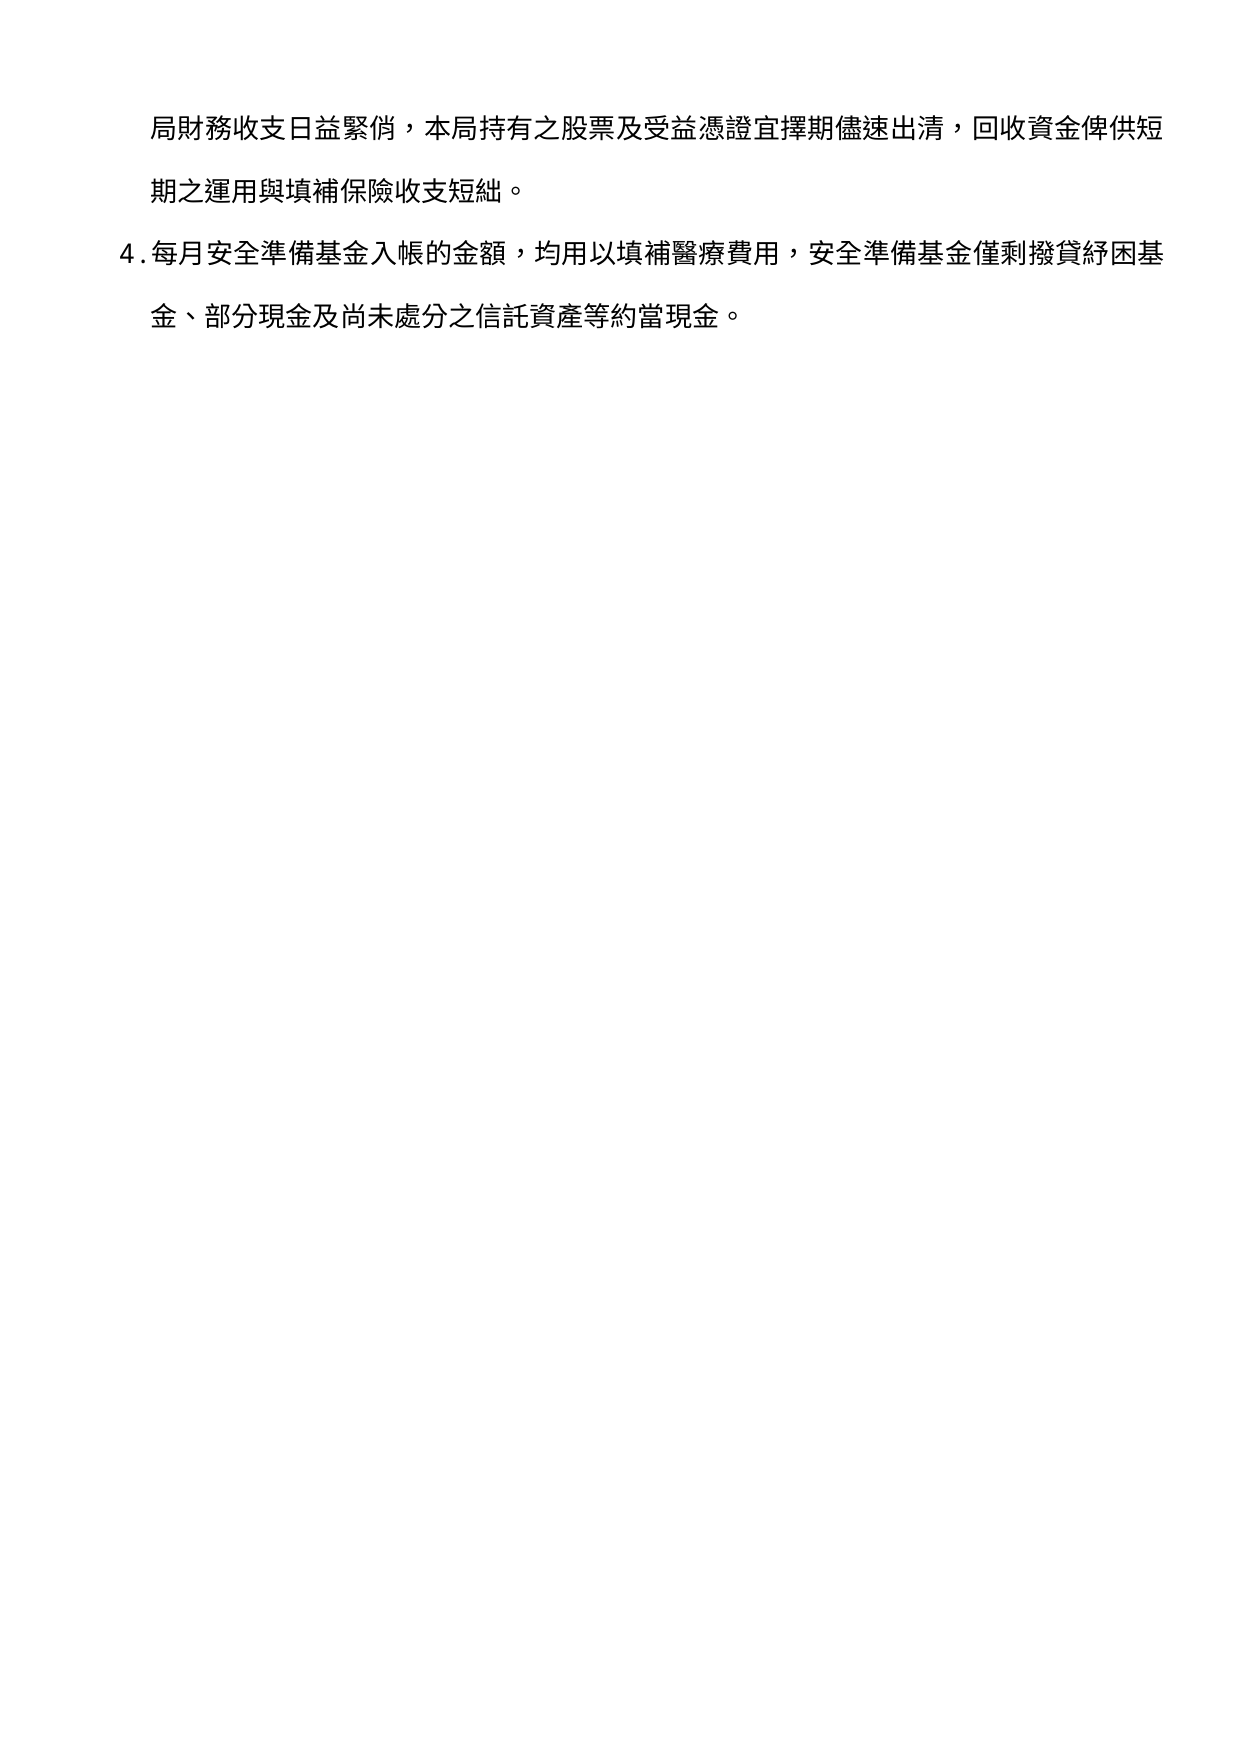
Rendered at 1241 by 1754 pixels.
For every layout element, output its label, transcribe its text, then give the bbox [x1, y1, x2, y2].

text 4.每月安全準備基金入帳的金額，均用以填補醫療費用，安全準備基金僅剩撥貸紓困基金、部分現金及尚未處分之信託資產等約當現金。 [118, 210, 1167, 335]
text 局財務收支日益緊俏，本局持有之股票及受益憑證宜擇期儘速出清，回收資金俾供短期之運用與填補保險收支短絀。 [118, 85, 1167, 210]
